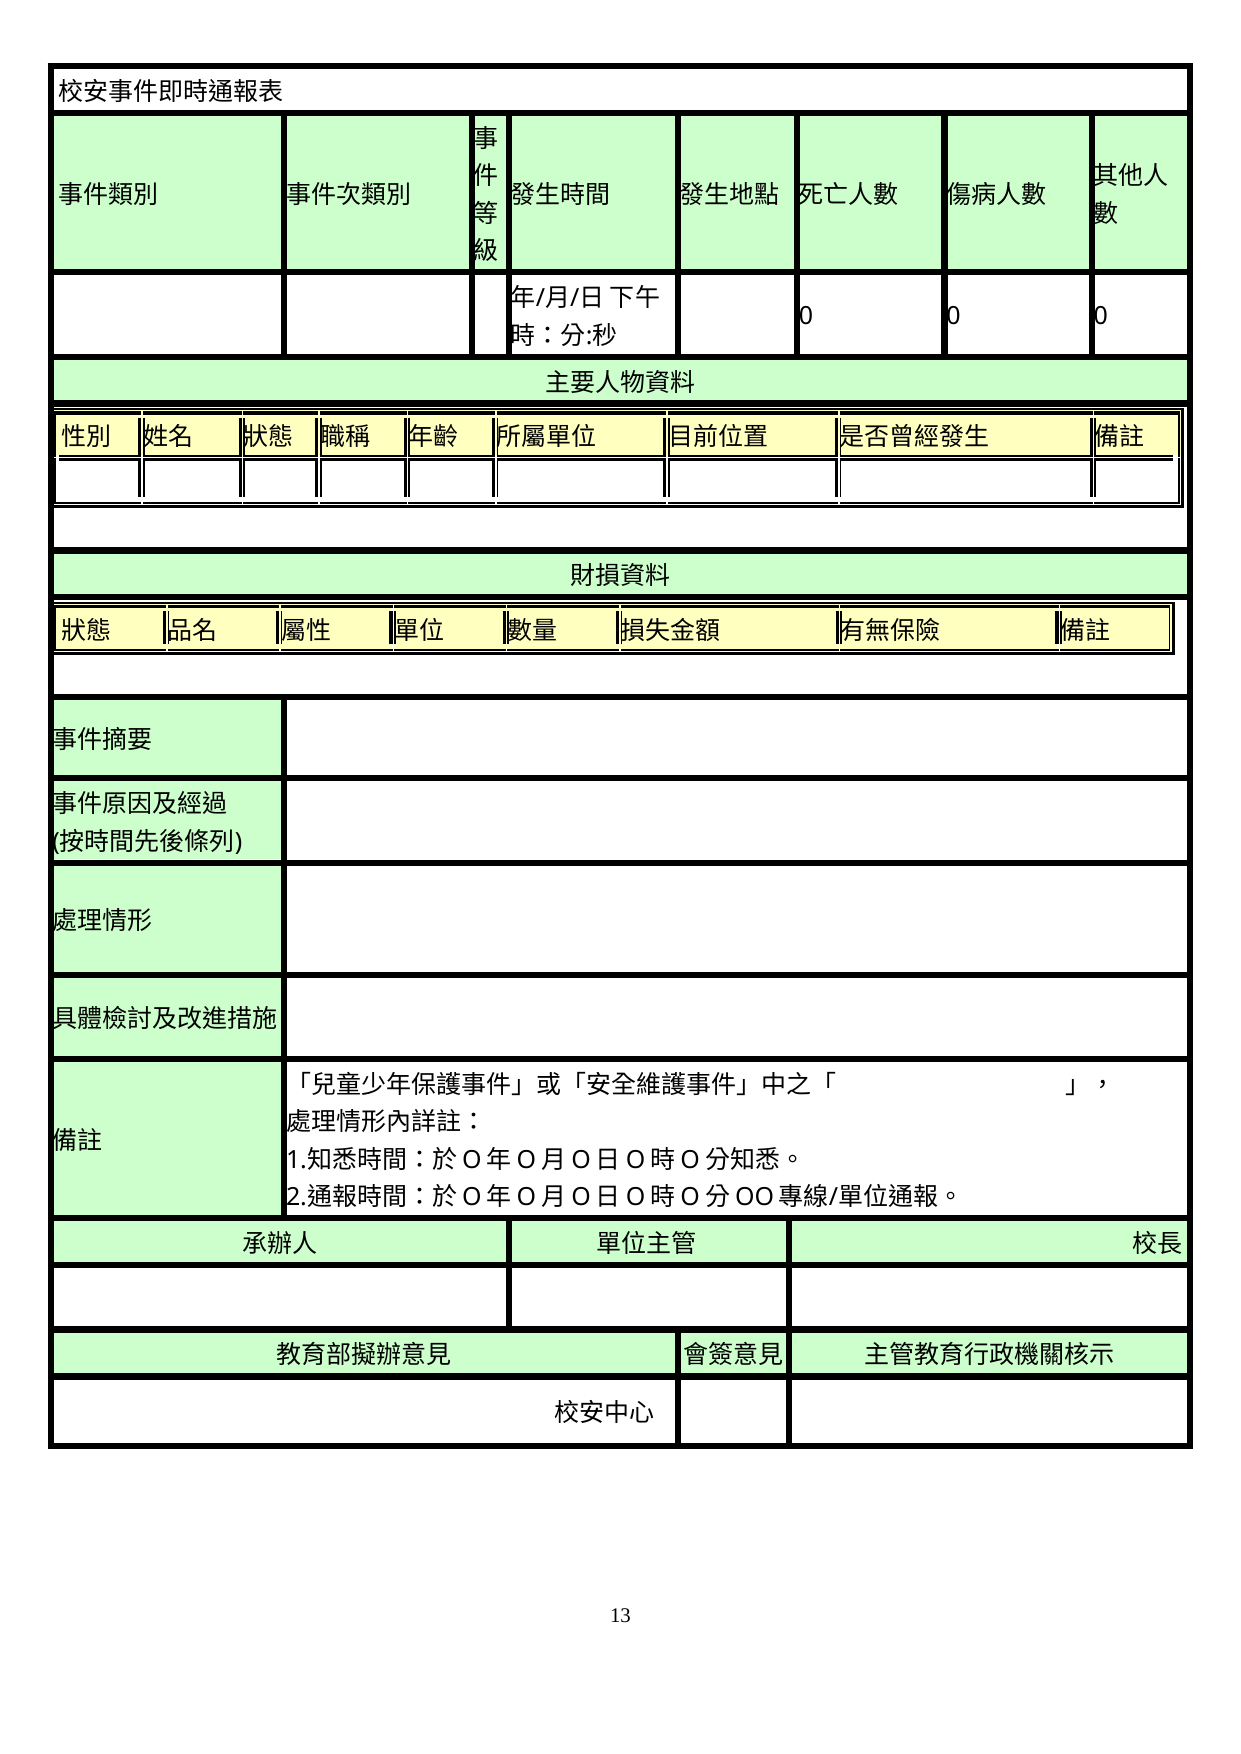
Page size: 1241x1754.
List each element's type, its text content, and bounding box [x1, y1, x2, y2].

table_cell 0 [800, 275, 941, 353]
table_cell 單位主管 [512, 1221, 786, 1262]
table_header 品名 [166, 604, 279, 649]
table_header 是否曾經發生 [838, 410, 1093, 455]
table_cell 死亡人數 [800, 116, 941, 269]
table_cell 會簽意見 [681, 1333, 786, 1373]
table_cell [287, 275, 469, 353]
table_cell 其他人數 [1095, 116, 1187, 269]
table_cell 發生地點 [681, 116, 794, 269]
table_cell 事件類別 [54, 116, 281, 269]
table_header 年齡 [407, 410, 495, 455]
table_cell 校長 [792, 1221, 1187, 1262]
table_header 所屬單位 [495, 410, 666, 455]
table_cell 教育部擬辦意見 [54, 1333, 675, 1373]
table_cell [287, 978, 1187, 1056]
table_cell 事件等級 [475, 116, 506, 269]
table_header 狀態 [56, 608, 166, 649]
table_cell [681, 1380, 786, 1442]
table_cell [666, 455, 838, 502]
table_cell [287, 700, 1187, 775]
table_cell [287, 781, 1187, 859]
table_cell [475, 275, 506, 353]
table_cell [407, 455, 495, 502]
table_cell 事件摘要 [54, 700, 281, 775]
table_cell 年/月/日 下午 時：分:秒 [512, 275, 675, 353]
table_cell [242, 455, 318, 502]
table_cell 0 [948, 275, 1089, 353]
table_cell 備註 [54, 1062, 281, 1215]
table_cell [287, 866, 1187, 972]
table_cell 主管教育行政機關核示 [792, 1333, 1187, 1373]
table_header 姓名 [141, 410, 242, 455]
table_cell 「兒童少年保護事件」或「安全維護事件」中之「 」， 處理情形內詳註： 1.知悉時間：於O年O月O日O時O分知悉。 2.通報時間：於O年O月O日O時O分OO專線/單位通報。 [287, 1062, 1187, 1215]
table_header 狀態 [242, 410, 318, 455]
table_cell 財損資料 [54, 554, 1187, 594]
table_cell 主要人物資料 [54, 360, 1187, 400]
table_cell 傷病人數 [948, 116, 1089, 269]
table_cell 具體檢討及改進措施 [54, 978, 281, 1056]
table_cell [54, 407, 1187, 547]
table_header 備註 [1059, 604, 1172, 649]
table_cell 校安事件即時通報表 [54, 69, 1187, 110]
table_cell [681, 275, 794, 353]
table_header 有無保險 [839, 604, 1058, 649]
table_cell [792, 1268, 1187, 1326]
table_header 性別 [56, 415, 141, 455]
table_header 損失金額 [619, 604, 839, 649]
table_cell 處理情形 [54, 866, 281, 972]
table_cell [54, 275, 281, 353]
table_cell 承辦人 [54, 1221, 506, 1262]
table_header 目前位置 [666, 410, 838, 455]
table_cell [838, 455, 1093, 502]
table_cell [318, 455, 407, 502]
table_header 屬性 [279, 604, 392, 649]
table_cell [54, 600, 1187, 694]
table_cell 校安中心 [54, 1380, 675, 1442]
table_header 備註 [1093, 410, 1181, 455]
table_cell [1093, 455, 1181, 502]
table_cell 發生時間 [512, 116, 675, 269]
table_cell [141, 455, 242, 502]
table_header 職稱 [318, 410, 407, 455]
table_cell [792, 1380, 1187, 1442]
table_cell 0 [1095, 275, 1187, 353]
table_header 單位 [393, 604, 506, 649]
table_cell [512, 1268, 786, 1326]
table_cell 事件原因及經過 (按時間先後條列) [54, 781, 281, 859]
table_header 數量 [506, 604, 619, 649]
table_cell [54, 1268, 506, 1326]
table_cell 事件次類別 [287, 116, 469, 269]
table_cell [54, 455, 141, 502]
table_cell [495, 455, 666, 502]
